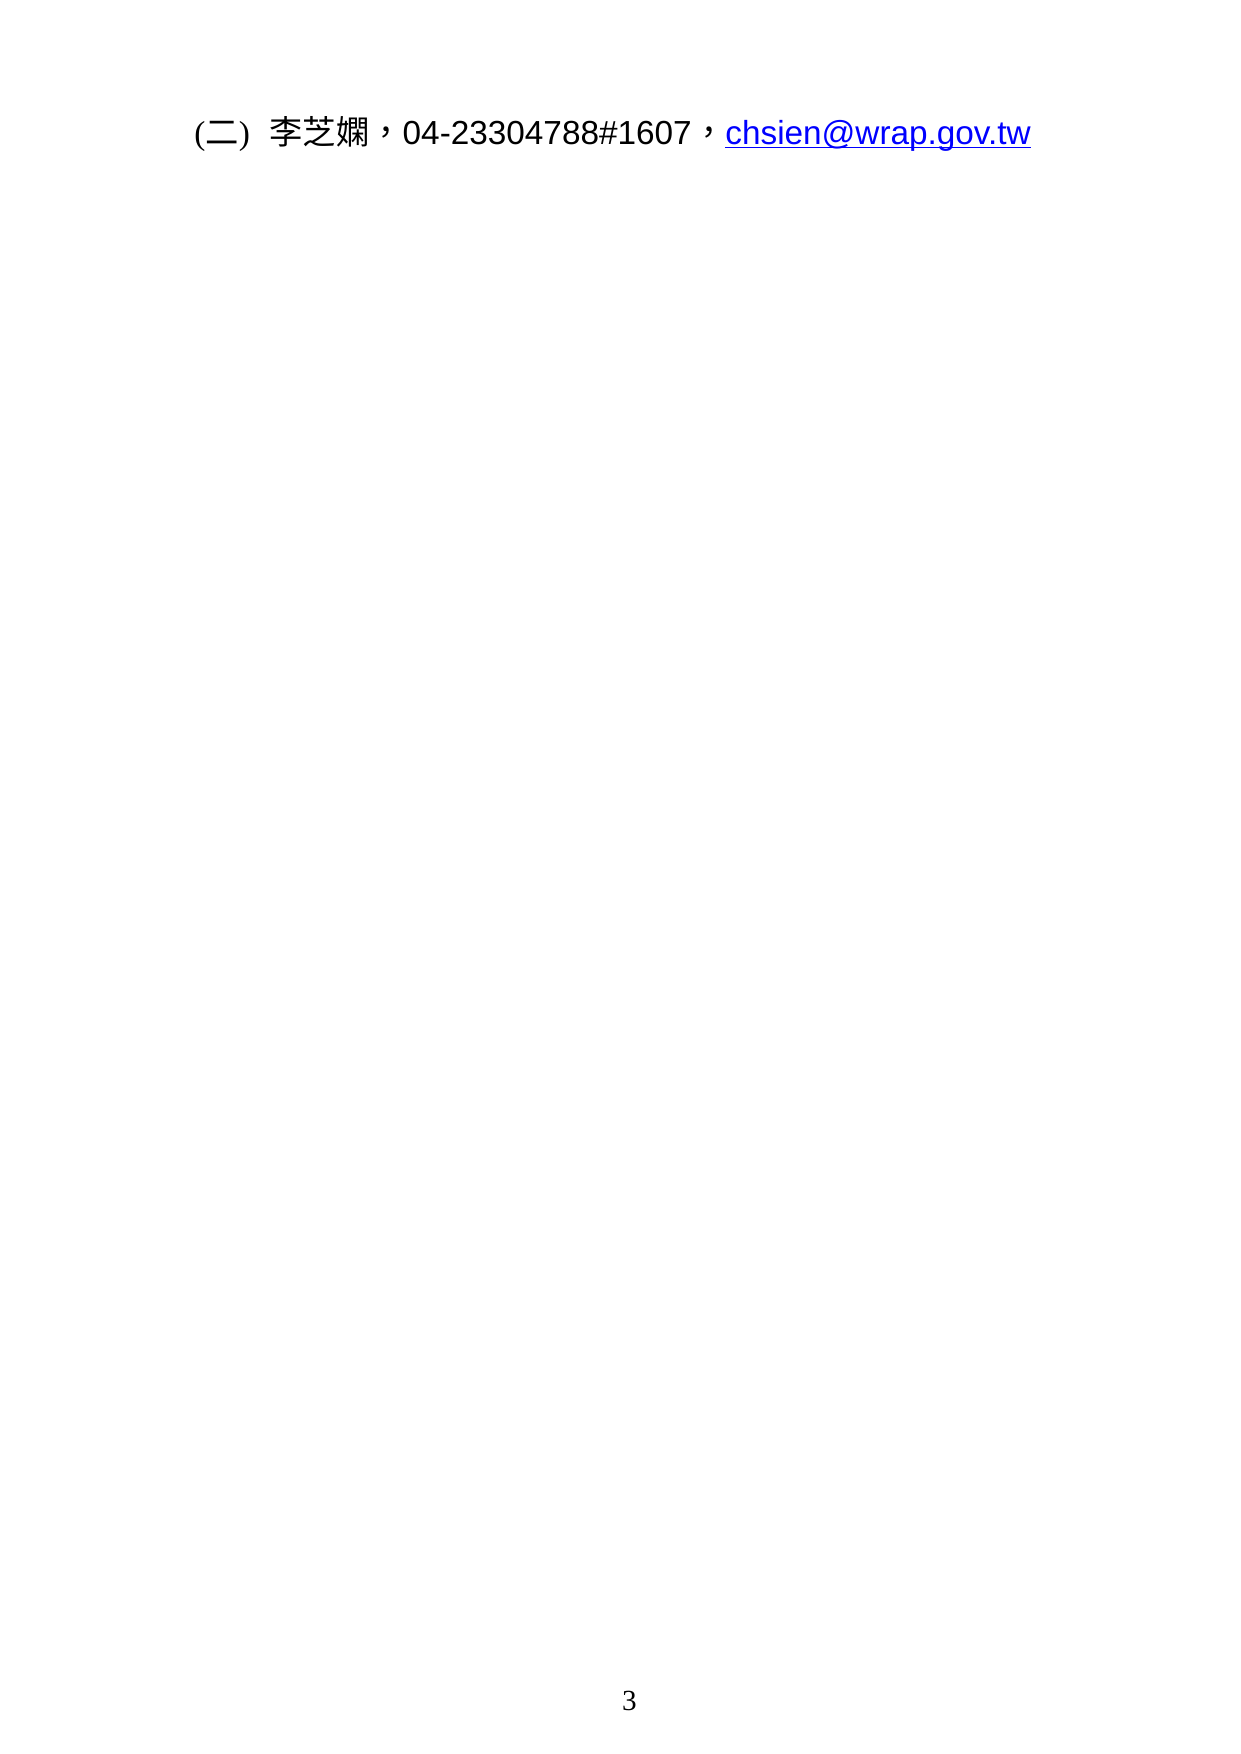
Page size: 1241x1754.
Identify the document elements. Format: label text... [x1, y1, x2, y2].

list 李芝嫻，04-23304788#1607，chsien@wrap.gov.tw [194, 106, 1122, 154]
